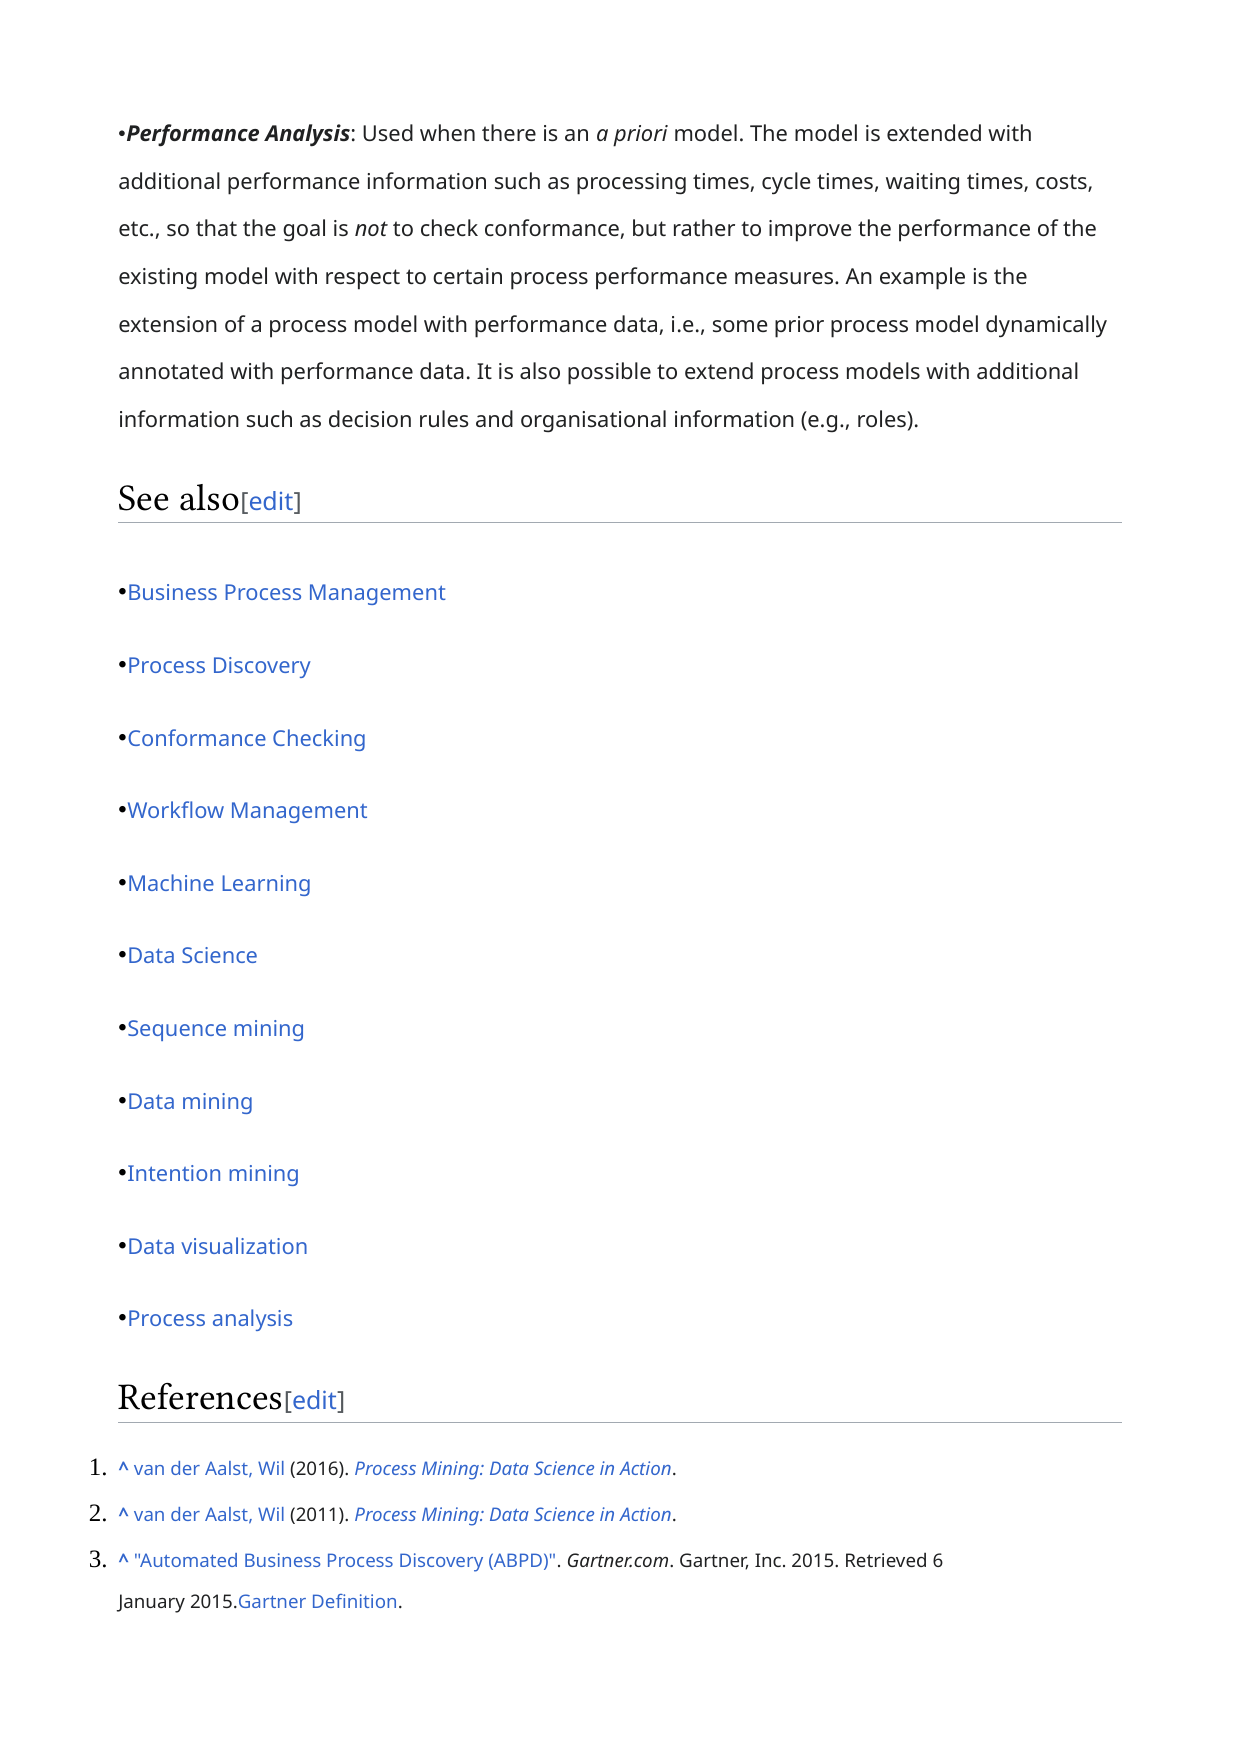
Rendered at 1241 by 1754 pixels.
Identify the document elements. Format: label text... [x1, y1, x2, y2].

list Data Science [118, 940, 1122, 970]
list Process Discovery [118, 650, 1122, 680]
list Data visualization [118, 1231, 1122, 1261]
list Conformance Checking [118, 723, 1122, 752]
list Intention mining [118, 1158, 1122, 1188]
list Performance Analysis: Used when there is an a priori model. The model is extended with additional performance information such as processing times, cycle times, waiting times, costs, etc., so that the goal is not to check conformance, but rather to improve the performance of the existing model with respect to certain process performance measures. An example is the extension of a process model with performance data, i.e., some prior process model dynamically annotated with performance data. It is also possible to extend process models with additional information such as decision rules and organisational information (e.g., roles). [118, 118, 1122, 433]
subtitle See also[edit] [118, 476, 1122, 522]
list Machine Learning [118, 868, 1122, 898]
list ^ van der Aalst, Wil (2016). Process Mining: Data Science in Action. [118, 1452, 1122, 1481]
subtitle References[edit] [118, 1376, 1122, 1422]
list ^ van der Aalst, Wil (2011). Process Mining: Data Science in Action. [118, 1498, 1122, 1527]
list Workflow Management [118, 795, 1122, 825]
list Sequence mining [118, 1013, 1122, 1043]
list Business Process Management [118, 577, 1122, 607]
list Data mining [118, 1086, 1122, 1115]
list Process analysis [118, 1303, 1122, 1333]
list ^ "Automated Business Process Discovery (ABPD)". Gartner.com. Gartner, Inc. 2015. Retrieved 6 January 2015.Gartner Definition. [118, 1544, 1122, 1613]
